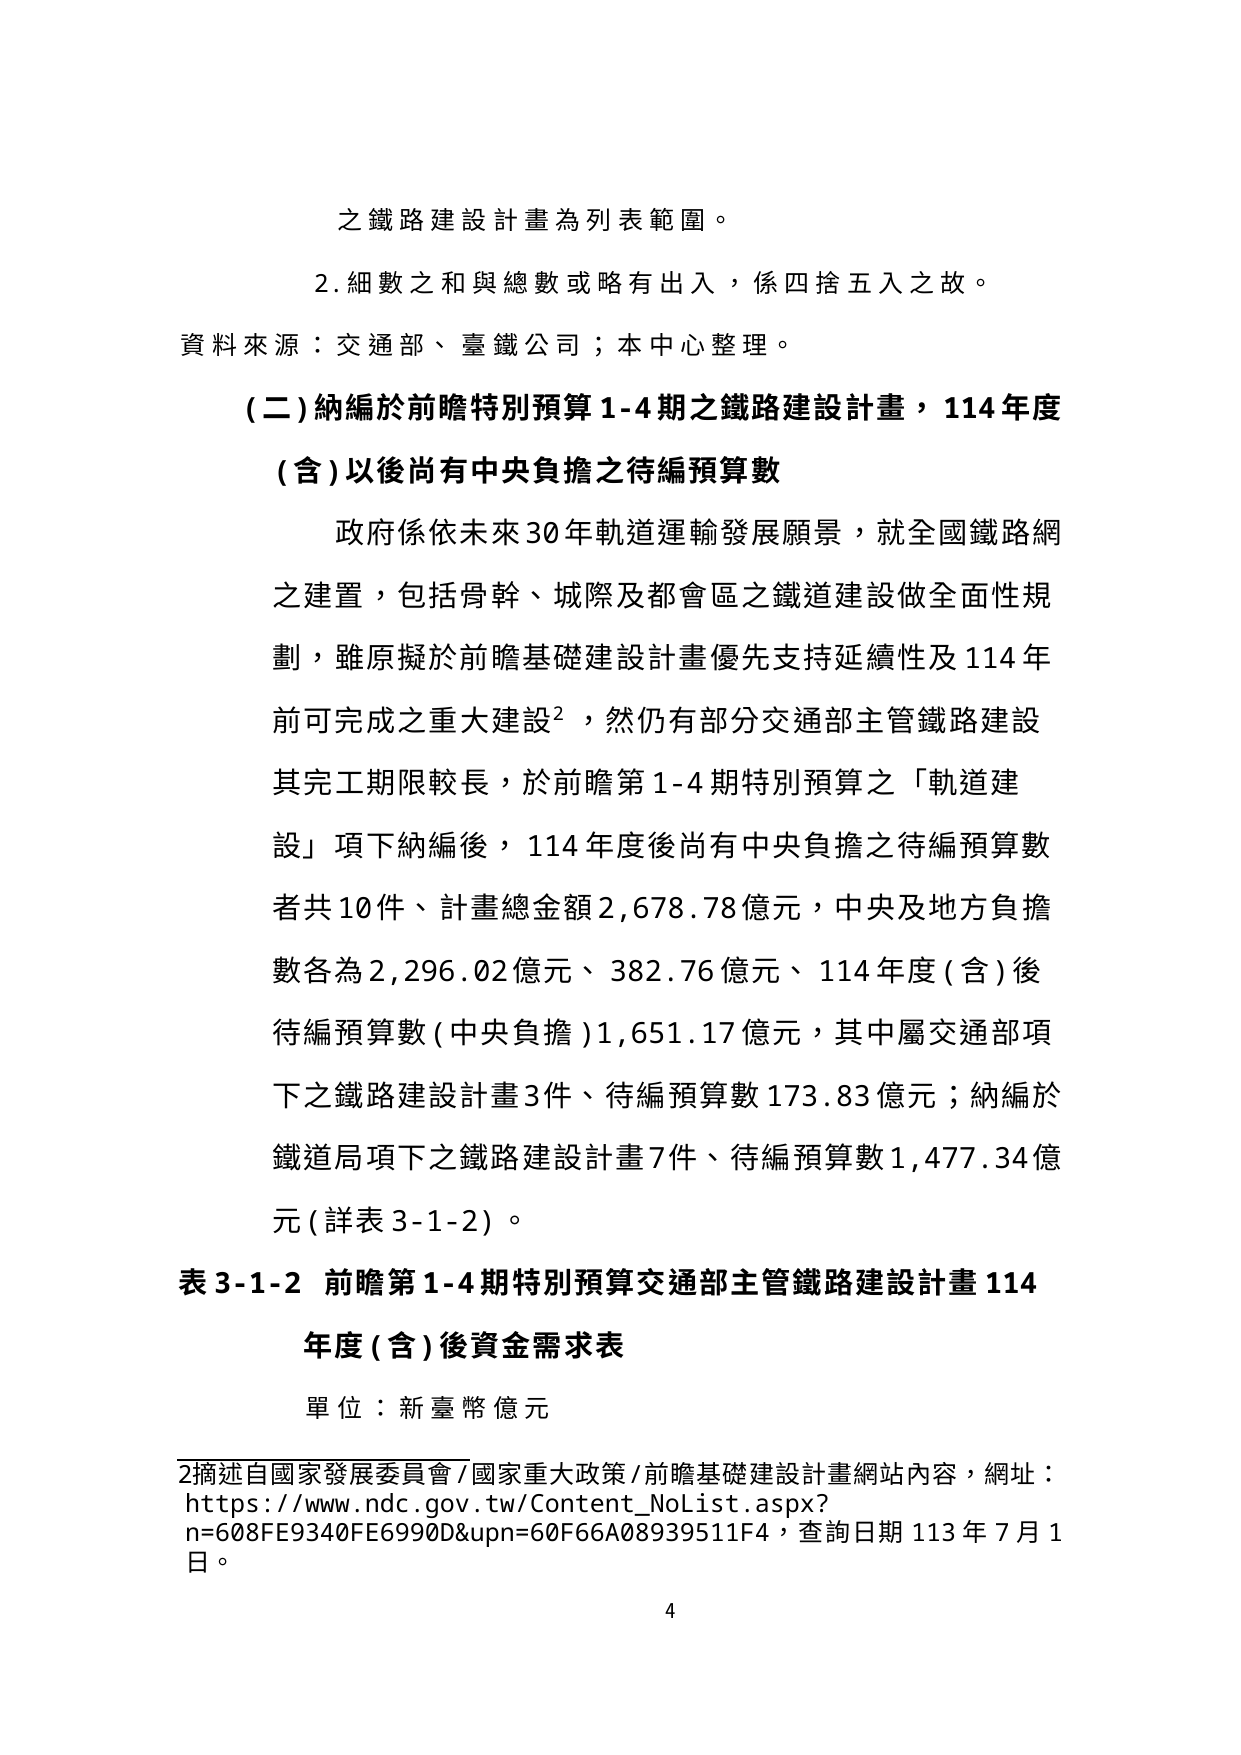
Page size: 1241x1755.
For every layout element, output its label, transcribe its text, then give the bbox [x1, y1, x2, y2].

text 之鐵路建設計畫為列表範圍。 [177, 177, 1063, 240]
text 資料來源：交通部、臺鐵公司；本中心整理。 [177, 302, 1063, 365]
text 摘述自國家發展委員會/國家重大政策/前瞻基礎建設計畫網站內容，網址：https://www.ndc.gov.tw/Content_NoList.aspx?n=608FE9340FE6990D&upn=60F66A08939511F4，查詢日期113年7月1日。 [177, 1460, 1063, 1577]
text 政府係依未來30年軌道運輸發展願景，就全國鐵路網之建置，包括骨幹、城際及都會區之鐵道建設做全面性規劃，雖原擬於前瞻基礎建設計畫優先支持延續性及114年前可完成之重大建設，然仍有部分交通部主管鐵路建設其完工期限較長，於前瞻第1-4期特別預算之「軌道建設」項下納編後，114年度後尚有中央負擔之待編預算數者共10件、計畫總金額2,678.78億元，中央及地方負擔數各為2,296.02億元、382.76億元、114年度(含)後待編預算數(中央負擔)1,651.17億元，其中屬交通部項下之鐵路建設計畫3件、待編預算數173.83億元；納編於鐵道局項下之鐵路建設計畫7件、待編預算數1,477.34億元(詳表3-1-2)。 [266, 490, 1063, 1240]
text 表3-1-2 前瞻第1-4期特別預算交通部主管鐵路建設計畫114年度(含)後資金需求表 單位：新臺幣億元 [177, 1240, 1063, 1427]
text 2.細數之和與總數或略有出入，係四捨五入之故。 [302, 240, 1063, 302]
text (二)納編於前瞻特別預算1-4期之鐵路建設計畫，114年度(含)以後尚有中央負擔之待編預算數 [236, 365, 1063, 490]
